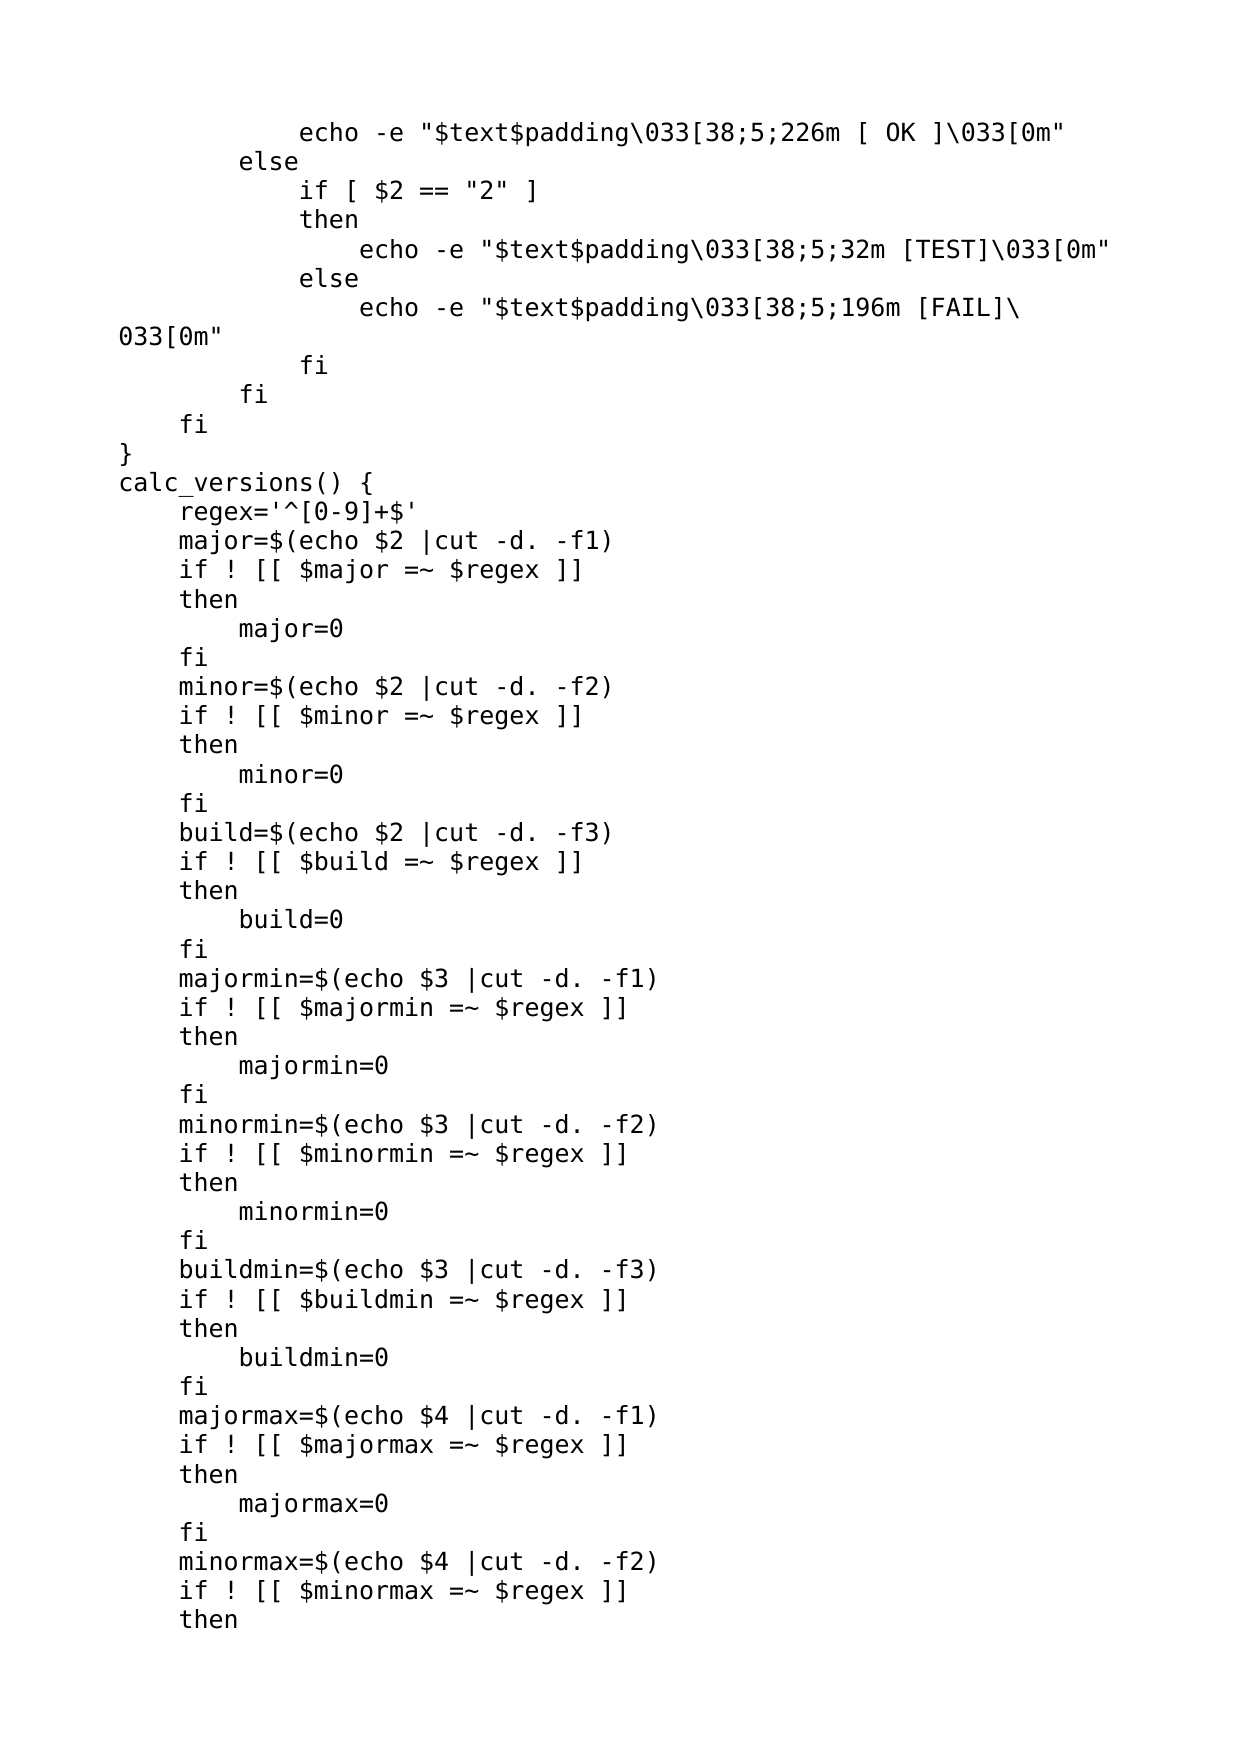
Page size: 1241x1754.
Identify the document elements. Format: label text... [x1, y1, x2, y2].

text echo -e "$text$padding\033[38;5;226m [ OK ]\033[0m" else if [ $2 == "2" ] then echo -e "$text$padding\033[38;5;32m [TEST]\033[0m" else echo -e "$text$padding\033[38;5;196m [FAIL]\033[0m" fi fi fi } calc_versions() { regex='^[0-9]+$' major=$(echo $2 |cut -d. -f1) if ! [[ $major =~ $regex ]] then major=0 fi minor=$(echo $2 |cut -d. -f2) if ! [[ $minor =~ $regex ]] then minor=0 fi build=$(echo $2 |cut -d. -f3) if ! [[ $build =~ $regex ]] then build=0 fi majormin=$(echo $3 |cut -d. -f1) if ! [[ $majormin =~ $regex ]] then majormin=0 fi minormin=$(echo $3 |cut -d. -f2) if ! [[ $minormin =~ $regex ]] then minormin=0 fi buildmin=$(echo $3 |cut -d. -f3) if ! [[ $buildmin =~ $regex ]] then buildmin=0 fi majormax=$(echo $4 |cut -d. -f1) if ! [[ $majormax =~ $regex ]] then majormax=0 fi minormax=$(echo $4 |cut -d. -f2) if ! [[ $minormax =~ $regex ]] then [118, 118, 1122, 1635]
